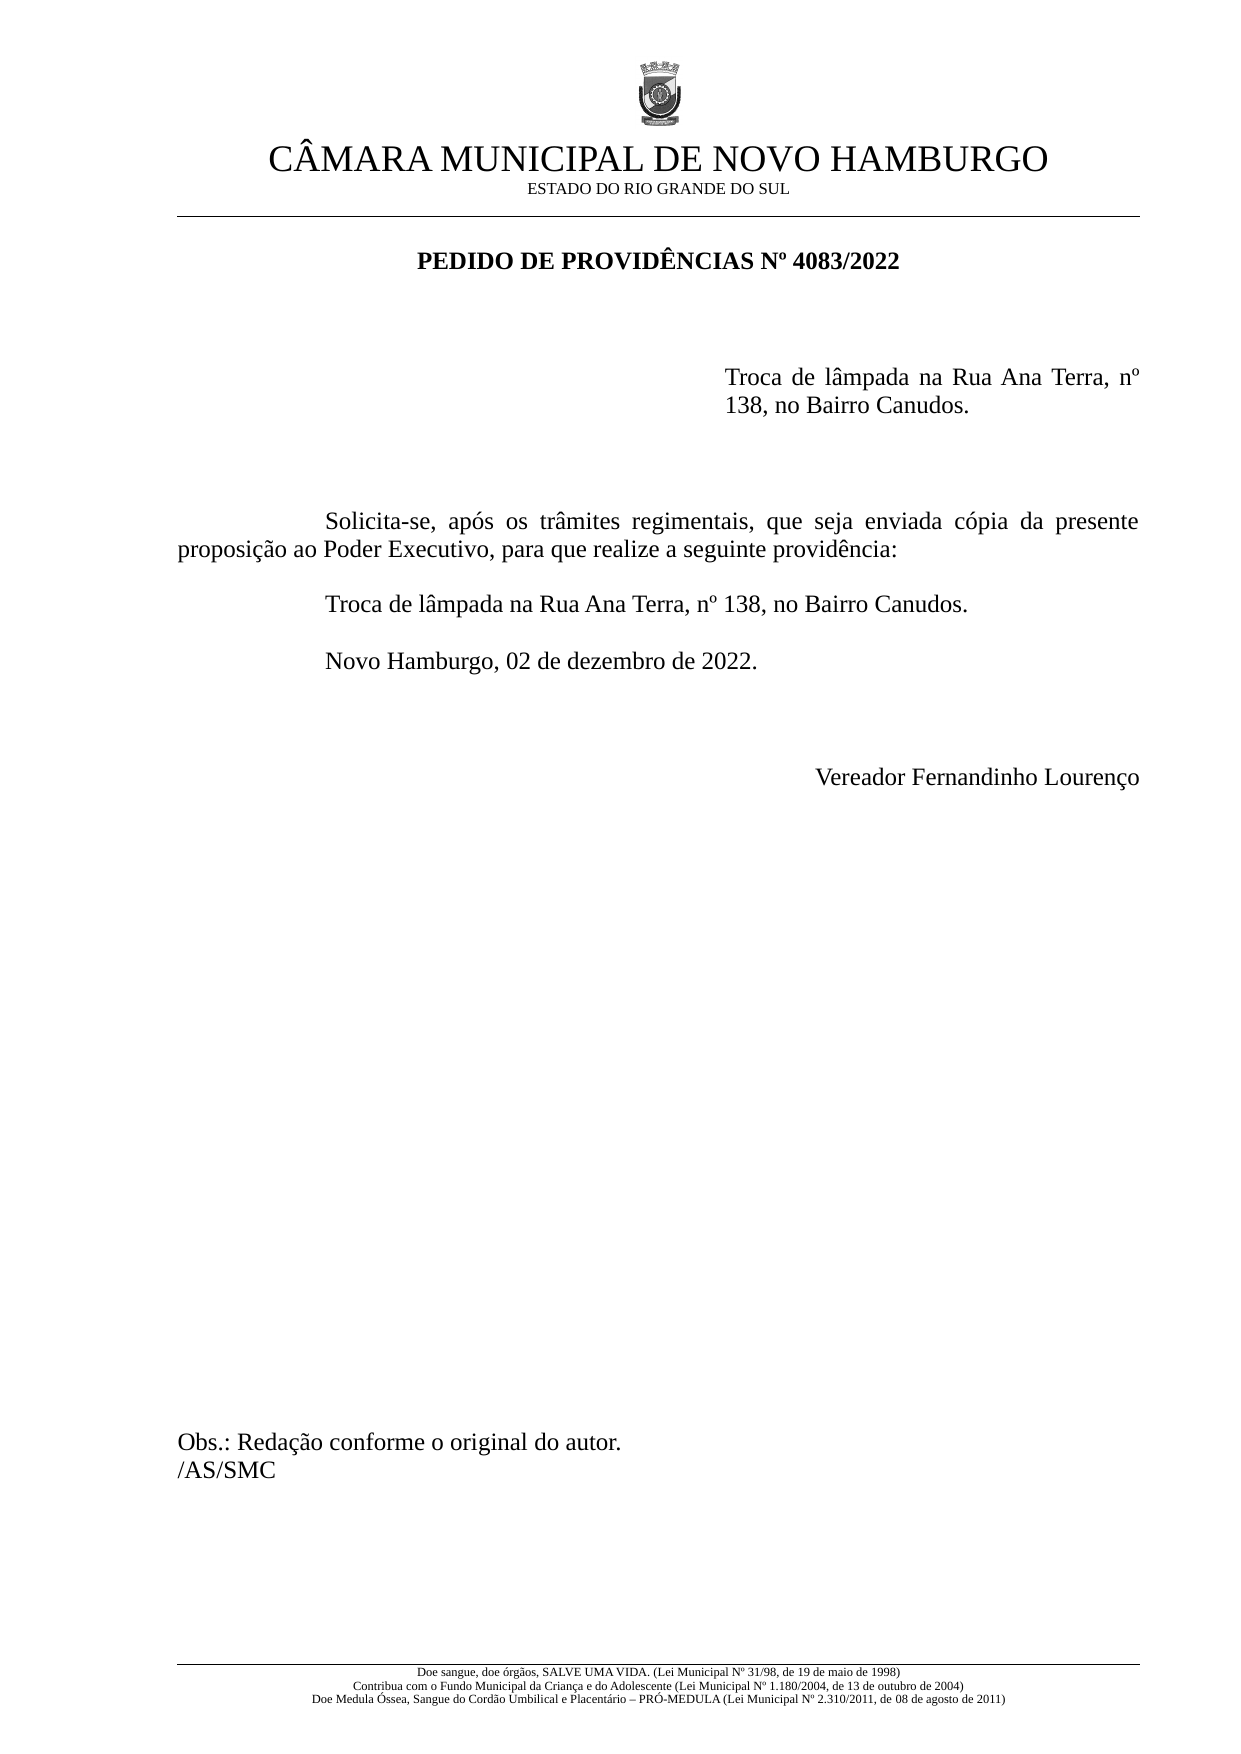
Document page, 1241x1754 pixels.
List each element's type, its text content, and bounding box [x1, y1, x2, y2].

list Troca de lâmpada na Rua Ana Terra, nº 138, no Bairro Canudos. [687, 363, 1140, 418]
list Troca de lâmpada na Rua Ana Terra, nº 138, no Bairro Canudos. [177, 590, 1140, 618]
text Obs.: Redação conforme o original do autor. [177, 1428, 1140, 1456]
text Vereador Fernandinho Lourenço [649, 763, 1140, 791]
text PEDIDO DE PROVIDÊNCIAS Nº 4083/2022 [177, 247, 1140, 274]
text Solicita-se, após os trâmites regimentais, que seja enviada cópia da presente proposição ao Poder Executivo, para que realize a seguinte providência: [177, 507, 1140, 562]
text /AS/SMC [177, 1456, 1140, 1484]
text Novo Hamburgo, 02 de dezembro de 2022. [177, 647, 1140, 675]
